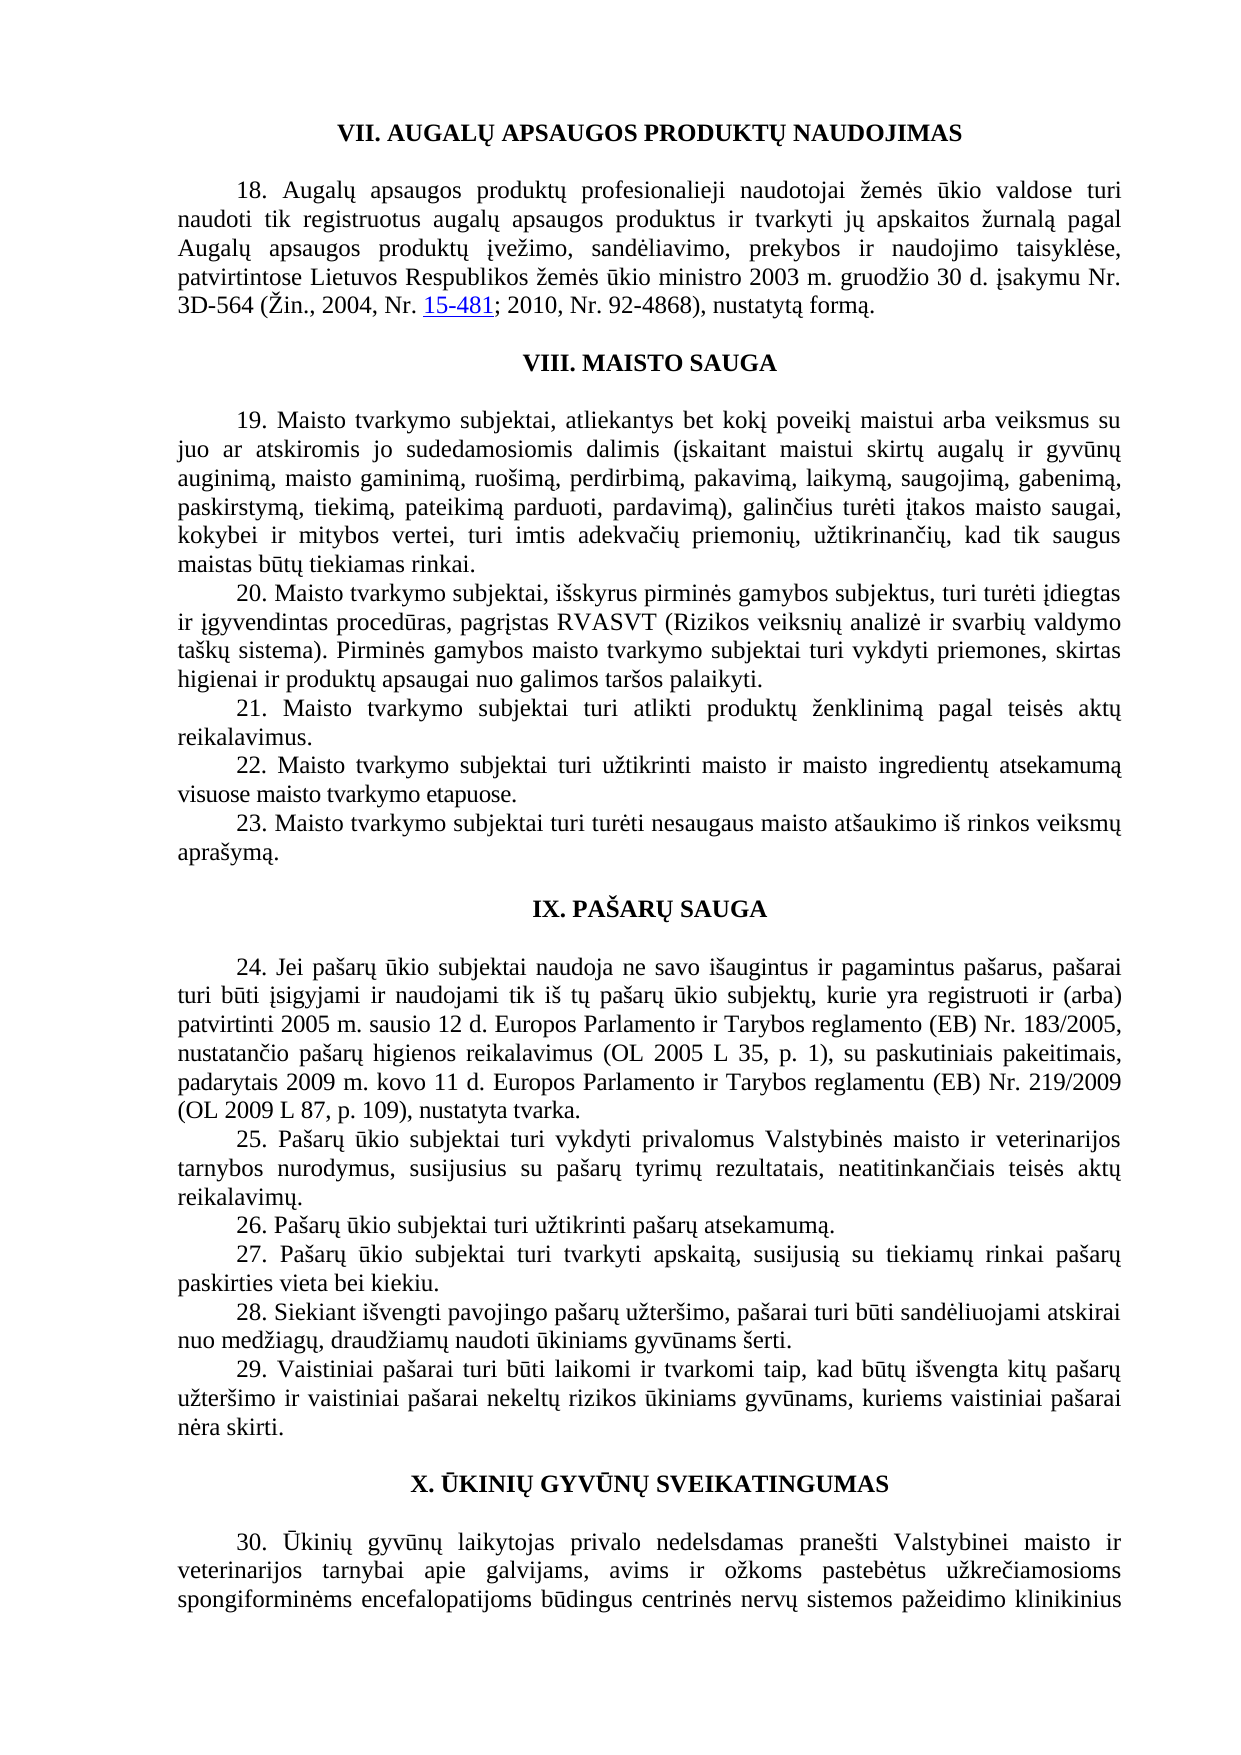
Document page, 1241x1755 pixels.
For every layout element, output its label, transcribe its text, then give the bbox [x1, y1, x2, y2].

text 26. Pašarų ūkio subjektai turi užtikrinti pašarų atsekamumą. [177, 1211, 1122, 1239]
text X. ŪKINIŲ GYVŪNŲ SVEIKATINGUMAS [177, 1469, 1122, 1498]
text 21. Maisto tvarkymo subjektai turi atlikti produktų ženklinimą pagal teisės aktų reikalavimus. [177, 693, 1122, 751]
text 23. Maisto tvarkymo subjektai turi turėti nesaugaus maisto atšaukimo iš rinkos veiksmų aprašymą. [177, 808, 1122, 866]
text 30. Ūkinių gyvūnų laikytojas privalo nedelsdamas pranešti Valstybinei maisto ir veterinarijos tarnybai apie galvijams, avims ir ožkoms pastebėtus užkrečiamosioms spongiforminėms encefalopatijoms būdingus centrinės nervų sistemos pažeidimo klinikinius [177, 1527, 1122, 1613]
text VII. AUGALŲ APSAUGOS PRODUKTŲ NAUDOJIMAS [177, 118, 1122, 147]
text 19. Maisto tvarkymo subjektai, atliekantys bet kokį poveikį maistui arba veiksmus su juo ar atskiromis jo sudedamosiomis dalimis (įskaitant maistui skirtų augalų ir gyvūnų auginimą, maisto gaminimą, ruošimą, perdirbimą, pakavimą, laikymą, saugojimą, gabenimą, paskirstymą, tiekimą, pateikimą parduoti, pardavimą), galinčius turėti įtakos maisto saugai, kokybei ir mitybos vertei, turi imtis adekvačių priemonių, užtikrinančių, kad tik saugus maistas būtų tiekiamas rinkai. [177, 406, 1122, 578]
text VIII. MAISTO SAUGA [177, 348, 1122, 377]
text 24. Jei pašarų ūkio subjektai naudoja ne savo išaugintus ir pagamintus pašarus, pašarai turi būti įsigyjami ir naudojami tik iš tų pašarų ūkio subjektų, kurie yra registruoti ir (arba) patvirtinti 2005 m. sausio 12 d. Europos Parlamento ir Tarybos reglamento (EB) Nr. 183/2005, nustatančio pašarų higienos reikalavimus (OL 2005 L 35, p. 1), su paskutiniais pakeitimais, padarytais 2009 m. kovo 11 d. Europos Parlamento ir Tarybos reglamentu (EB) Nr. 219/2009 (OL 2009 L 87, p. 109), nustatyta tvarka. [177, 952, 1122, 1124]
text 20. Maisto tvarkymo subjektai, išskyrus pirminės gamybos subjektus, turi turėti įdiegtas ir įgyvendintas procedūras, pagrįstas RVASVT (Rizikos veiksnių analizė ir svarbių valdymo taškų sistema). Pirminės gamybos maisto tvarkymo subjektai turi vykdyti priemones, skirtas higienai ir produktų apsaugai nuo galimos taršos palaikyti. [177, 578, 1122, 693]
text 29. Vaistiniai pašarai turi būti laikomi ir tvarkomi taip, kad būtų išvengta kitų pašarų užteršimo ir vaistiniai pašarai nekeltų rizikos ūkiniams gyvūnams, kuriems vaistiniai pašarai nėra skirti. [177, 1354, 1122, 1441]
text 18. Augalų apsaugos produktų profesionalieji naudotojai žemės ūkio valdose turi naudoti tik registruotus augalų apsaugos produktus ir tvarkyti jų apskaitos žurnalą pagal Augalų apsaugos produktų įvežimo, sandėliavimo, prekybos ir naudojimo taisyklėse, patvirtintose Lietuvos Respublikos žemės ūkio ministro 2003 m. gruodžio 30 d. įsakymu Nr. 3D-564 (Žin., 2004, Nr. 15-481; 2010, Nr. 92-4868), nustatytą formą. [177, 176, 1122, 319]
text 25. Pašarų ūkio subjektai turi vykdyti privalomus Valstybinės maisto ir veterinarijos tarnybos nurodymus, susijusius su pašarų tyrimų rezultatais, neatitinkančiais teisės aktų reikalavimų. [177, 1124, 1122, 1211]
text 28. Siekiant išvengti pavojingo pašarų užteršimo, pašarai turi būti sandėliuojami atskirai nuo medžiagų, draudžiamų naudoti ūkiniams gyvūnams šerti. [177, 1297, 1122, 1354]
text 22. Maisto tvarkymo subjektai turi užtikrinti maisto ir maisto ingredientų atsekamumą visuose maisto tvarkymo etapuose. [177, 751, 1122, 808]
text 27. Pašarų ūkio subjektai turi tvarkyti apskaitą, susijusią su tiekiamų rinkai pašarų paskirties vieta bei kiekiu. [177, 1239, 1122, 1297]
text IX. PAŠARŲ SAUGA [177, 894, 1122, 923]
